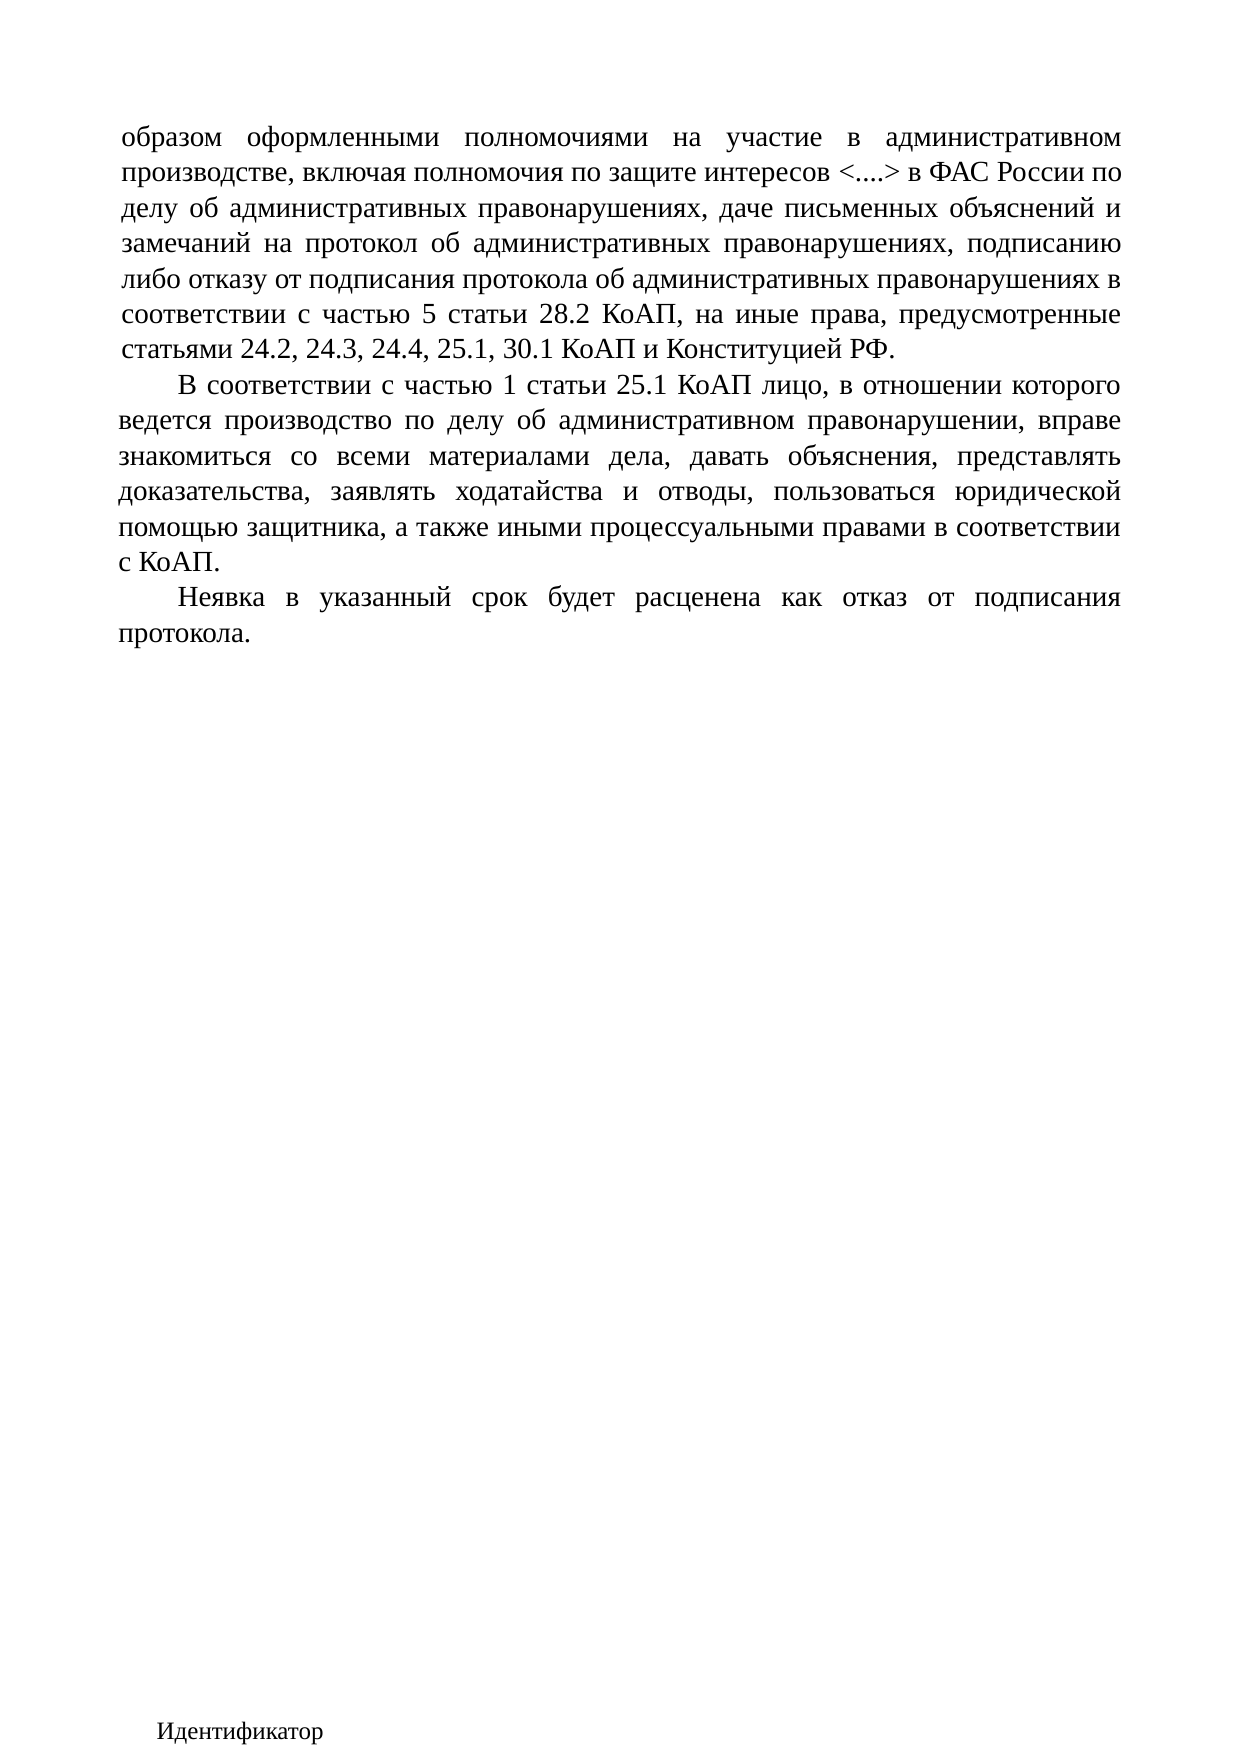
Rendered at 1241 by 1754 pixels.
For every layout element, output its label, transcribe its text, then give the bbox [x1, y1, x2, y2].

text Неявка в указанный срок будет расценена как отказ от подписания протокола. [118, 578, 1122, 649]
list образом оформленными полномочиями на участие в административном производстве, включая полномочия по защите интересов <....> в ФАС России по делу об административных правонарушениях, даче письменных объяснений и замечаний на протокол об административных правонарушениях, подписанию либо отказу от подписания протокола об административных правонарушениях в соответствии с частью 5 статьи 28.2 КоАП, на иные права, предусмотренные статьями 24.2, 24.3, 24.4, 25.1, 30.1 КоАП и Конституцией РФ. [121, 118, 1122, 366]
text В соответствии с частью 1 статьи 25.1 КоАП лицо, в отношении которого ведется производство по делу об административном правонарушении, вправе знакомиться со всеми материалами дела, давать объяснения, представлять доказательства, заявлять ходатайства и отводы, пользоваться юридической помощью защитника, а также иными процессуальными правами в соответствии с КоАП. [118, 366, 1122, 578]
